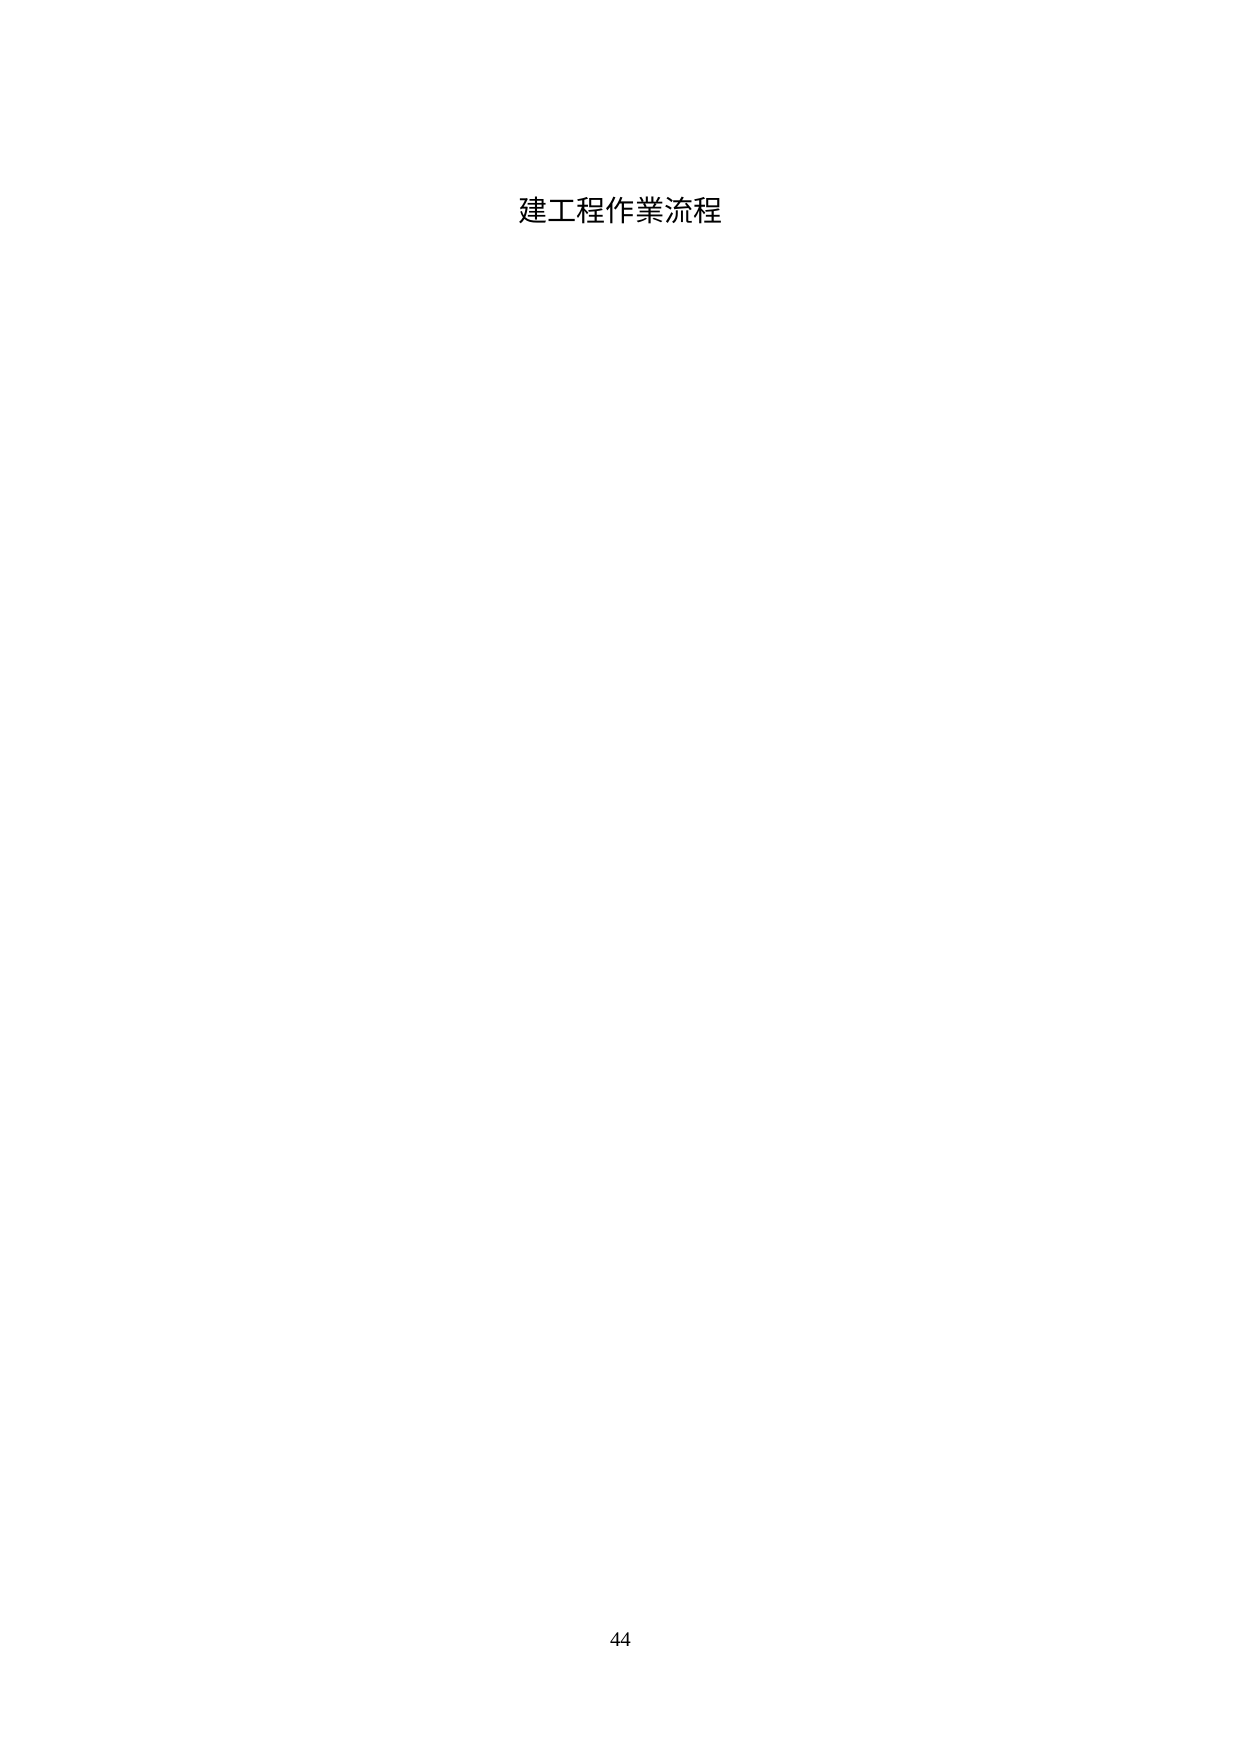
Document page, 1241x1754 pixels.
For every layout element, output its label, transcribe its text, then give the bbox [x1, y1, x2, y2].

text 建工程作業流程 [187, 164, 1053, 239]
